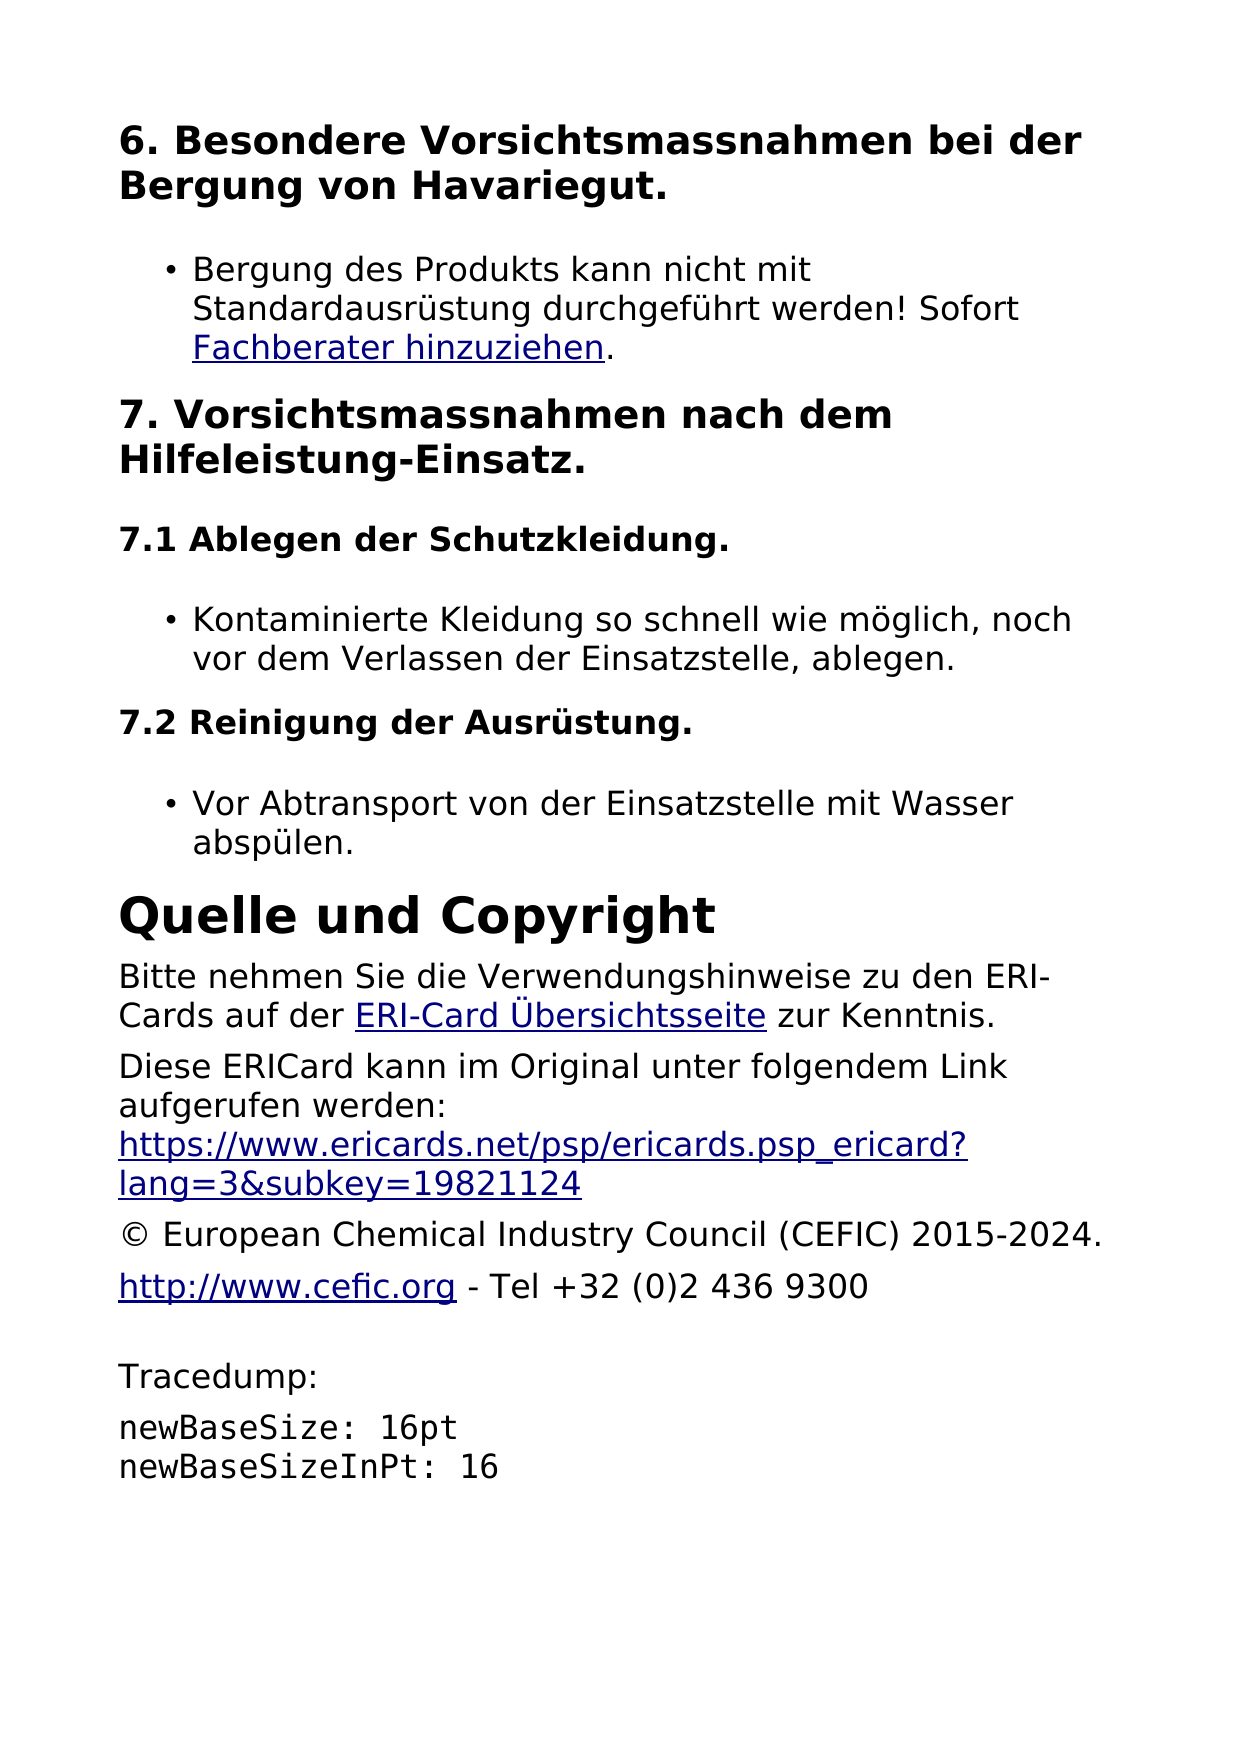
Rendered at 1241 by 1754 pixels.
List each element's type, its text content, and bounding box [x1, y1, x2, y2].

text newBaseSize: 16pt newBaseSizeInPt: 16 [118, 1409, 1122, 1487]
subtitle 7.2 Reinigung der Ausrüstung. [118, 703, 1122, 742]
list Kontaminierte Kleidung so schnell wie möglich, noch vor dem Verlassen der Einsatzstelle, ablegen. [177, 601, 1122, 678]
subtitle 7. Vorsichtsmassnahmen nach dem Hilfeleistung-Einsatz. [118, 392, 1122, 482]
subtitle 7.1 Ablegen der Schutzkleidung. [118, 520, 1122, 559]
text Tracedump: [118, 1319, 1122, 1396]
subtitle 6. Besondere Vorsichtsmassnahmen bei der Bergung von Havariegut. [118, 118, 1122, 208]
text Diese ERICard kann im Original unter folgendem Link aufgerufen werden: https://www.ericards.net/psp/ericards.psp_ericard?lang=3&subkey=19821124 [118, 1048, 1122, 1203]
list Vor Abtransport von der Einsatzstelle mit Wasser abspülen. [177, 784, 1122, 862]
text © European Chemical Industry Council (CEFIC) 2015-2024. [118, 1216, 1122, 1255]
text http://www.cefic.org - Tel +32 (0)2 436 9300 [118, 1267, 1122, 1306]
text Bitte nehmen Sie die Verwendungshinweise zu den ERI-Cards auf der ERI-Card Übersichtsseite zur Kenntnis. [118, 958, 1122, 1036]
subtitle Quelle und Copyright [118, 887, 1122, 945]
list Bergung des Produkts kann nicht mit Standardausrüstung durchgeführt werden! Sofort Fachberater hinzuziehen. [177, 251, 1122, 367]
